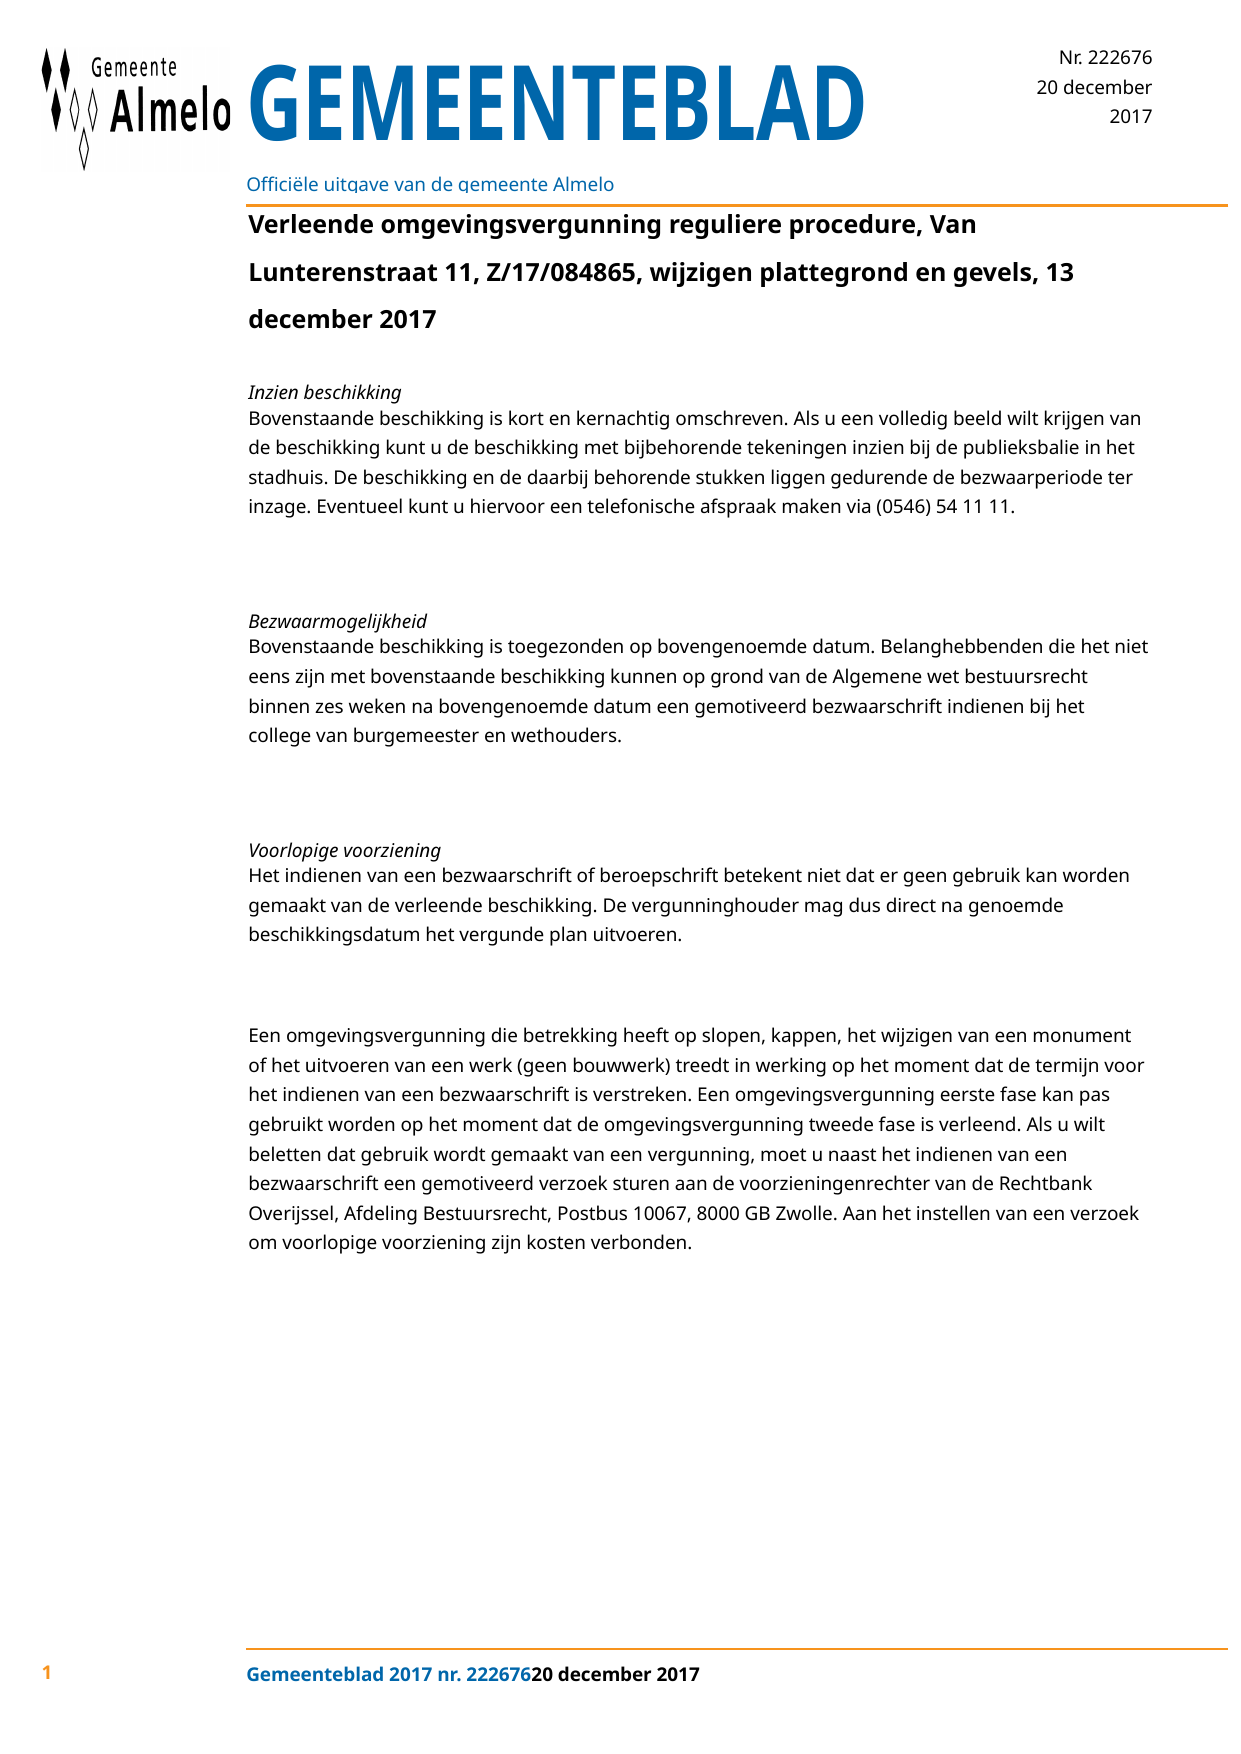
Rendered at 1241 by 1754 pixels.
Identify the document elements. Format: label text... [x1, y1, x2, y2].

text Het indienen van een bezwaarschrift of beroepschrift betekent niet dat er geen gebruik kan worden gemaakt van de verleende beschikking. De vergunninghouder mag dus direct na genoemde beschikkingsdatum het vergunde plan uitvoeren. [248, 862, 1152, 947]
text Voorlopige voorziening [248, 837, 1152, 862]
text Een omgevingsvergunning die betrekking heeft op slopen, kappen, het wijzigen van een monument of het uitvoeren van een werk (geen bouwwerk) treedt in werking op het moment dat de termijn voor het indienen van een bezwaarschrift is verstreken. Een omgevingsvergunning eerste fase kan pas gebruikt worden op het moment dat de omgevingsvergunning tweede fase is verleend. Als u wilt beletten dat gebruik wordt gemaakt van een vergunning, moet u naast het indienen van een bezwaarschrift een gemotiveerd verzoek sturen aan de voorzieningenrechter van de Rechtbank Overijssel, Afdeling Bestuursrecht, Postbus 10067, 8000 GB Zwolle. Aan het instellen van een verzoek om voorlopige voorziening zijn kosten verbonden. [248, 1022, 1152, 1255]
text Inzien beschikking [248, 379, 1152, 405]
text Bovenstaande beschikking is toegezonden op bovengenoemde datum. Belanghebbenden die het niet eens zijn met bovenstaande beschikking kunnen op grond van de Algemene wet bestuursrecht binnen zes weken na bovengenoemde datum een gemotiveerd bezwaarschrift indienen bij het college van burgemeester en wethouders. [248, 634, 1152, 748]
text Verleende omgevingsvergunning reguliere procedure, Van Lunterenstraat 11, Z/17/084865, wijzigen plattegrond en gevels, 13 december 2017 [248, 207, 1152, 336]
text Bovenstaande beschikking is kort en kernachtig omschreven. Als u een volledig beeld wilt krijgen van de beschikking kunt u de beschikking met bijbehorende tekeningen inzien bij de publieksbalie in het stadhuis. De beschikking en de daarbij behorende stukken liggen gedurende de bezwaarperiode ter inzage. Eventueel kunt u hiervoor een telefonische afspraak maken via (0546) 54 11 11. [248, 405, 1152, 519]
text Bezwaarmogelijkheid [248, 608, 1152, 634]
picture [41, 47, 231, 172]
